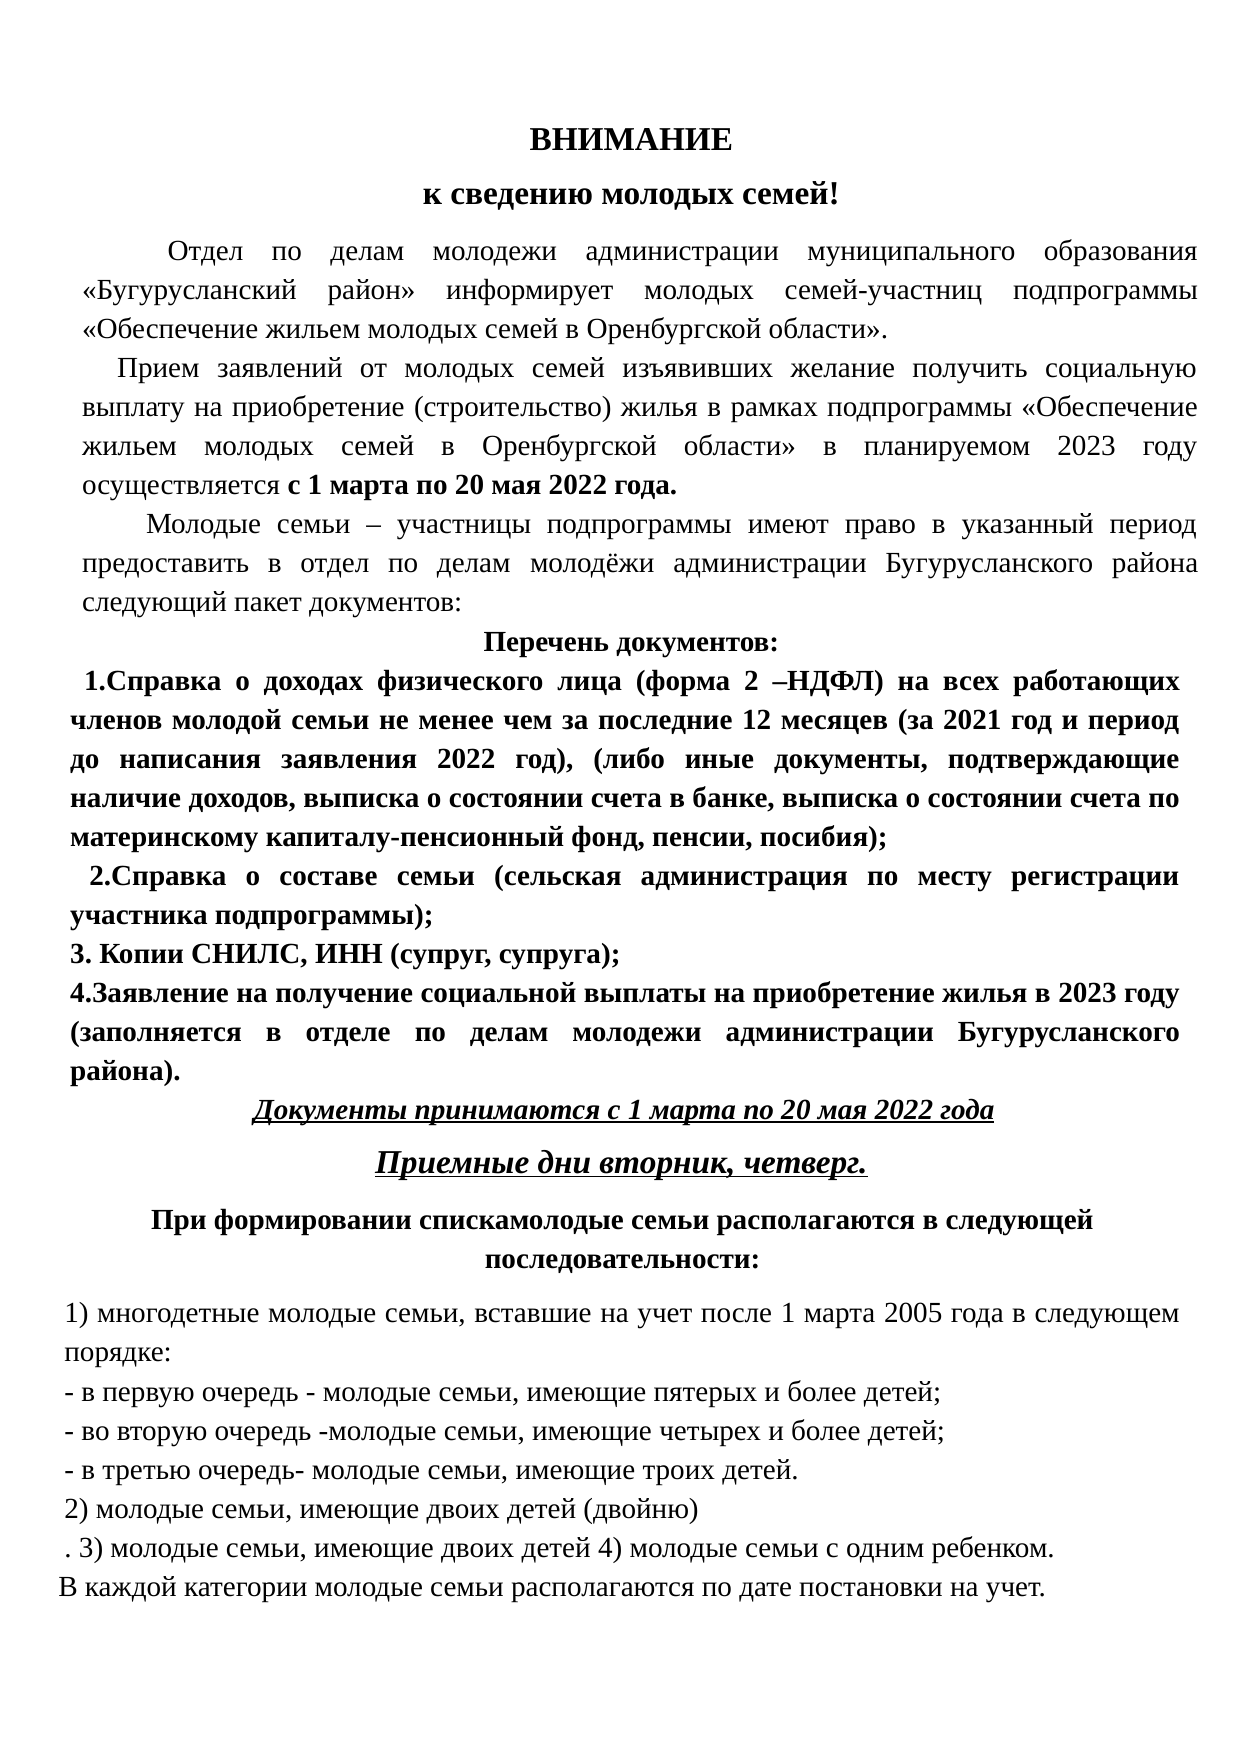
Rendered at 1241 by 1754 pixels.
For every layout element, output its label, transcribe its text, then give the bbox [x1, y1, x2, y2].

text 1.Справка о доходах физического лица (форма 2 –НДФЛ) на всех работающих членов молодой семьи не менее чем за последние 12 месяцев (за 2021 год и период до написания заявления 2022 год), (либо иные документы, подтверждающие наличие доходов, выписка о состоянии счета в банке, выписка о состоянии счета по материнскому капиталу-пенсионный фонд, пенсии, посибия); [70, 657, 1181, 852]
text - во вторую очередь -молодые семьи, имеющие четырех и более детей; [64, 1407, 1181, 1446]
text 1) многодетные молодые семьи, вставшие на учет после 1 марта 2005 года в следующем порядке: [64, 1290, 1181, 1368]
text Перечень документов: [117, 618, 1145, 657]
text . 3) молодые семьи, имеющие двоих детей 4) молодые семьи с одним ребенком. [64, 1524, 1181, 1563]
text 4.Заявление на получение социальной выплаты на приобретение жилья в 2023 году (заполняется в отделе по делам молодежи администрации Бугурусланского района). [70, 970, 1181, 1087]
text Приемные дни вторник, четверг. [70, 1142, 1181, 1181]
text В каждой категории молодые семьи располагаются по дате постановки на учет. [58, 1563, 1193, 1602]
text - в третью очередь- молодые семьи, имеющие троих детей. [64, 1446, 1181, 1485]
text Прием заявлений от молодых семей изъявивших желание получить социальную выплату на приобретение (строительство) жилья в рамках подпрограммы «Обеспечение жильем молодых семей в Оренбургской области» в планируемом 2023 году осуществляется с 1 марта по 20 мая 2022 года. [82, 345, 1198, 501]
text 3. Копии СНИЛС, ИНН (супруг, супруга); [70, 931, 1181, 970]
text 2.Справка о составе семьи (сельская администрация по месту регистрации участника подпрограммы); [70, 852, 1181, 931]
text к сведению молодых семей! [117, 173, 1145, 212]
text Молодые семьи – участницы подпрограммы имеют право в указанный период предоставить в отдел по делам молодёжи администрации Бугурусланского района следующий пакет документов: [82, 501, 1198, 618]
text При формировании спискамолодые семьи располагаются в следующей последовательности: [64, 1196, 1181, 1274]
text Отдел по делам молодежи администрации муниципального образования «Бугурусланский район» информирует молодых семей-участниц подпрограммы «Обеспечение жильем молодых семей в Оренбургской области». [82, 227, 1198, 345]
text Документы принимаются с 1 марта по 20 мая 2022 года [70, 1087, 1181, 1126]
text 2) молодые семьи, имеющие двоих детей (двойню) [64, 1485, 1181, 1524]
text - в первую очередь - молодые семьи, имеющие пятерых и более детей; [64, 1368, 1181, 1407]
text ВНИМАНИЕ [117, 118, 1145, 157]
